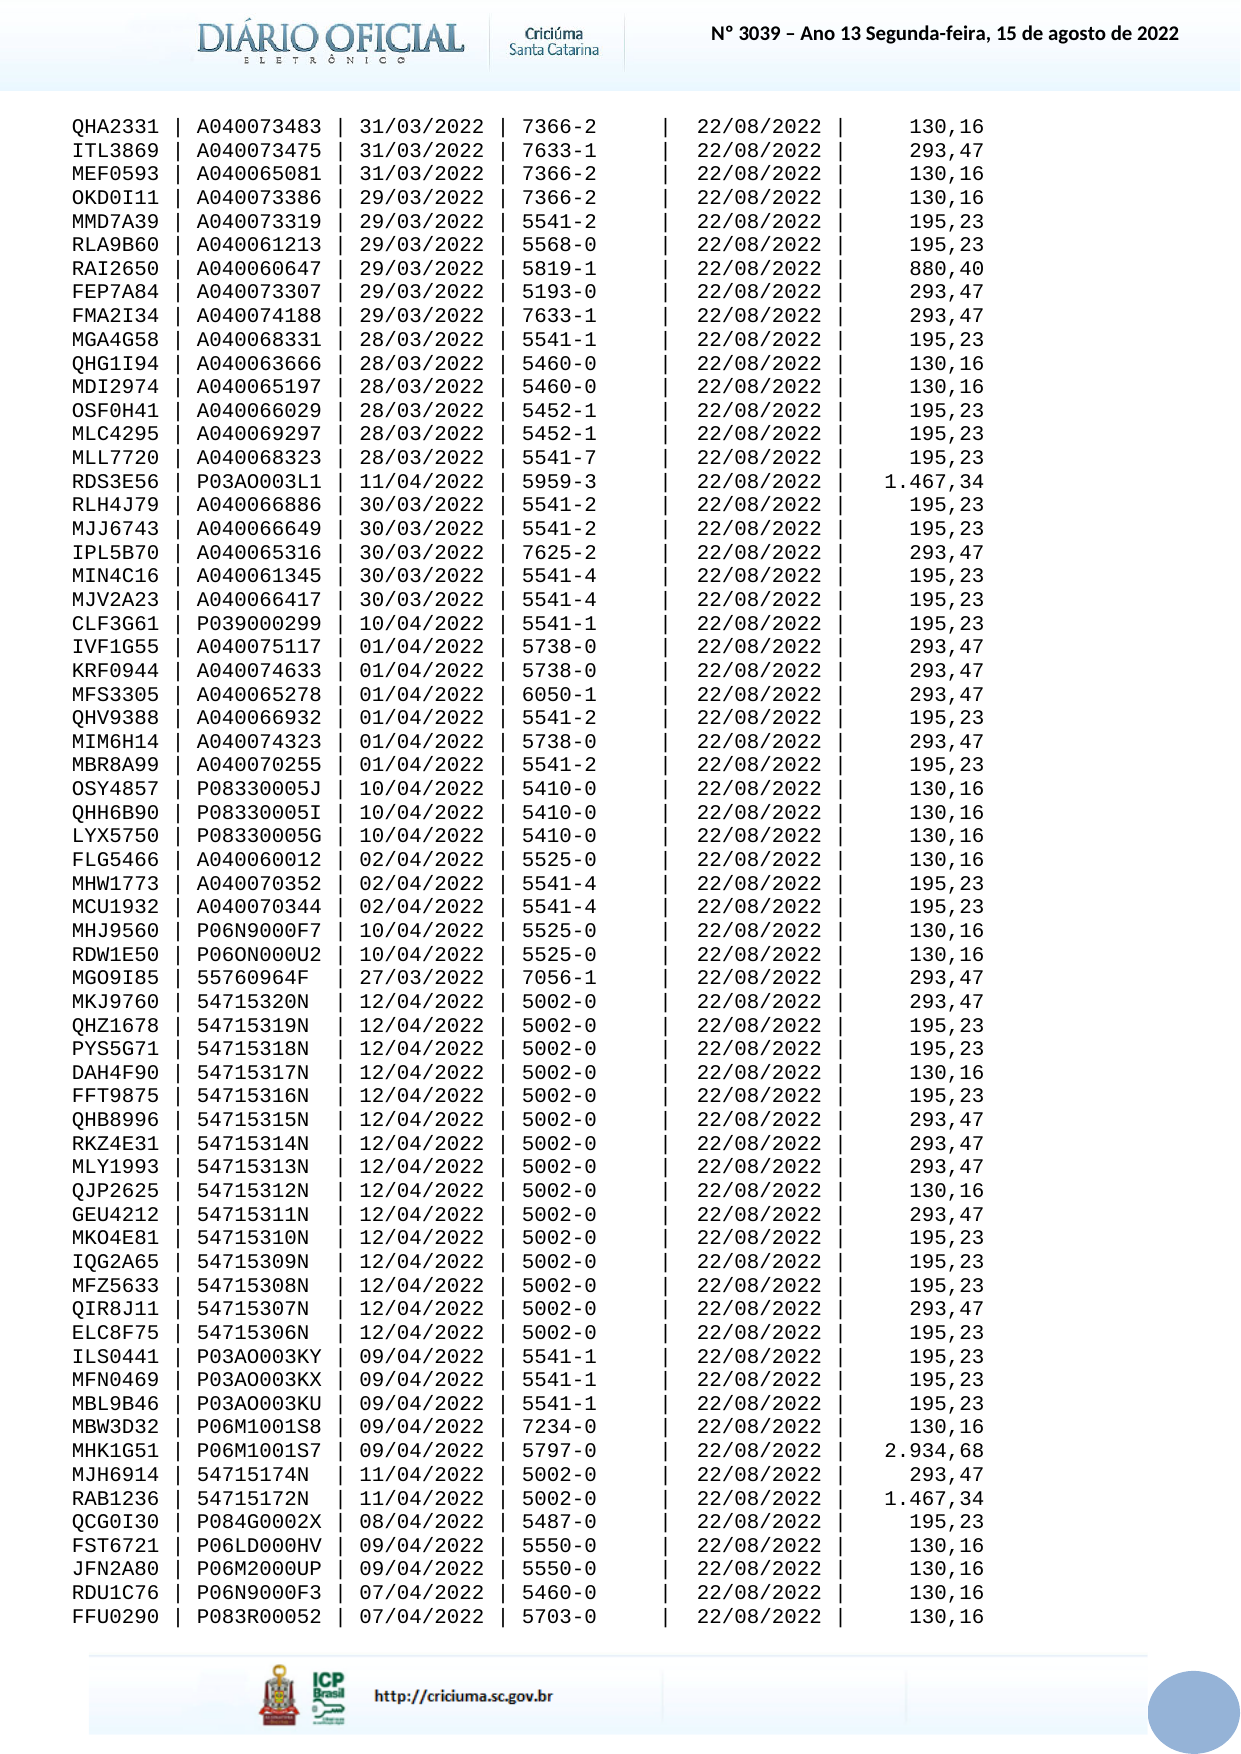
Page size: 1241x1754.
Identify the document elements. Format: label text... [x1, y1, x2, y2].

text MHJ9560 | P06N9000F7 | 10/04/2022 | 5525-0 | 22/08/2022 | 130,16 [59, 920, 1181, 944]
text MFS3305 | A040065278 | 01/04/2022 | 6050-1 | 22/08/2022 | 293,47 [59, 683, 1181, 707]
text MJJ6743 | A040066649 | 30/03/2022 | 5541-2 | 22/08/2022 | 195,23 [59, 518, 1181, 542]
text OKD0I11 | A040073386 | 29/03/2022 | 7366-2 | 22/08/2022 | 130,16 [59, 187, 1181, 211]
text IQG2A65 | 54715309N | 12/04/2022 | 5002-0 | 22/08/2022 | 195,23 [59, 1251, 1181, 1275]
text MGO9I85 | 55760964F | 27/03/2022 | 7056-1 | 22/08/2022 | 293,47 [59, 967, 1181, 991]
text QHH6B90 | P08330005I | 10/04/2022 | 5410-0 | 22/08/2022 | 130,16 [59, 802, 1181, 825]
text MJH6914 | 54715174N | 11/04/2022 | 5002-0 | 22/08/2022 | 293,47 [59, 1464, 1181, 1487]
text MLY1993 | 54715313N | 12/04/2022 | 5002-0 | 22/08/2022 | 293,47 [59, 1156, 1181, 1180]
text MEF0593 | A040065081 | 31/03/2022 | 7366-2 | 22/08/2022 | 130,16 [59, 163, 1181, 187]
text RAB1236 | 54715172N | 11/04/2022 | 5002-0 | 22/08/2022 | 1.467,34 [59, 1487, 1181, 1511]
text IVF1G55 | A040075117 | 01/04/2022 | 5738-0 | 22/08/2022 | 293,47 [59, 636, 1181, 660]
text LYX5750 | P08330005G | 10/04/2022 | 5410-0 | 22/08/2022 | 130,16 [59, 825, 1181, 849]
text MFN0469 | P03AO003KX | 09/04/2022 | 5541-1 | 22/08/2022 | 195,23 [59, 1369, 1181, 1393]
text QJP2625 | 54715312N | 12/04/2022 | 5002-0 | 22/08/2022 | 130,16 [59, 1180, 1181, 1204]
text DAH4F90 | 54715317N | 12/04/2022 | 5002-0 | 22/08/2022 | 130,16 [59, 1062, 1181, 1086]
text RAI2650 | A040060647 | 29/03/2022 | 5819-1 | 22/08/2022 | 880,40 [59, 258, 1181, 282]
text QHA2331 | A040073483 | 31/03/2022 | 7366-2 | 22/08/2022 | 130,16 [59, 116, 1181, 140]
text ITL3869 | A040073475 | 31/03/2022 | 7633-1 | 22/08/2022 | 293,47 [59, 140, 1181, 163]
text MIN4C16 | A040061345 | 30/03/2022 | 5541-4 | 22/08/2022 | 195,23 [59, 565, 1181, 589]
text QHB8996 | 54715315N | 12/04/2022 | 5002-0 | 22/08/2022 | 293,47 [59, 1109, 1181, 1133]
text MJV2A23 | A040066417 | 30/03/2022 | 5541-4 | 22/08/2022 | 195,23 [59, 589, 1181, 613]
text QCG0I30 | P084G0002X | 08/04/2022 | 5487-0 | 22/08/2022 | 195,23 [59, 1511, 1181, 1535]
text MBL9B46 | P03AO003KU | 09/04/2022 | 5541-1 | 22/08/2022 | 195,23 [59, 1393, 1181, 1417]
text MKO4E81 | 54715310N | 12/04/2022 | 5002-0 | 22/08/2022 | 195,23 [59, 1227, 1181, 1251]
text QHZ1678 | 54715319N | 12/04/2022 | 5002-0 | 22/08/2022 | 195,23 [59, 1014, 1181, 1038]
text FFT9875 | 54715316N | 12/04/2022 | 5002-0 | 22/08/2022 | 195,23 [59, 1086, 1181, 1109]
text OSF0H41 | A040066029 | 28/03/2022 | 5452-1 | 22/08/2022 | 195,23 [59, 400, 1181, 423]
text RLH4J79 | A040066886 | 30/03/2022 | 5541-2 | 22/08/2022 | 195,23 [59, 494, 1181, 518]
text FST6721 | P06LD000HV | 09/04/2022 | 5550-0 | 22/08/2022 | 130,16 [59, 1535, 1181, 1558]
text ELC8F75 | 54715306N | 12/04/2022 | 5002-0 | 22/08/2022 | 195,23 [59, 1322, 1181, 1346]
text MCU1932 | A040070344 | 02/04/2022 | 5541-4 | 22/08/2022 | 195,23 [59, 896, 1181, 920]
text MBW3D32 | P06M1001S8 | 09/04/2022 | 7234-0 | 22/08/2022 | 130,16 [59, 1417, 1181, 1440]
text ILS0441 | P03AO003KY | 09/04/2022 | 5541-1 | 22/08/2022 | 195,23 [59, 1346, 1181, 1369]
text FLG5466 | A040060012 | 02/04/2022 | 5525-0 | 22/08/2022 | 130,16 [59, 849, 1181, 873]
text MHK1G51 | P06M1001S7 | 09/04/2022 | 5797-0 | 22/08/2022 | 2.934,68 [59, 1440, 1181, 1464]
text RDW1E50 | P06ON000U2 | 10/04/2022 | 5525-0 | 22/08/2022 | 130,16 [59, 944, 1181, 967]
text RDU1C76 | P06N9000F3 | 07/04/2022 | 5460-0 | 22/08/2022 | 130,16 [59, 1582, 1181, 1606]
text OSY4857 | P08330005J | 10/04/2022 | 5410-0 | 22/08/2022 | 130,16 [59, 778, 1181, 802]
text QHG1I94 | A040063666 | 28/03/2022 | 5460-0 | 22/08/2022 | 130,16 [59, 352, 1181, 376]
text MIM6H14 | A040074323 | 01/04/2022 | 5738-0 | 22/08/2022 | 293,47 [59, 731, 1181, 754]
text MMD7A39 | A040073319 | 29/03/2022 | 5541-2 | 22/08/2022 | 195,23 [59, 211, 1181, 234]
text IPL5B70 | A040065316 | 30/03/2022 | 7625-2 | 22/08/2022 | 293,47 [59, 542, 1181, 565]
text MLL7720 | A040068323 | 28/03/2022 | 5541-7 | 22/08/2022 | 195,23 [59, 447, 1181, 471]
text JFN2A80 | P06M2000UP | 09/04/2022 | 5550-0 | 22/08/2022 | 130,16 [59, 1558, 1181, 1582]
text MGA4G58 | A040068331 | 28/03/2022 | 5541-1 | 22/08/2022 | 195,23 [59, 329, 1181, 352]
text RKZ4E31 | 54715314N | 12/04/2022 | 5002-0 | 22/08/2022 | 293,47 [59, 1133, 1181, 1156]
text FFU0290 | P083R00052 | 07/04/2022 | 5703-0 | 22/08/2022 | 130,16 [59, 1606, 1181, 1629]
text QIR8J11 | 54715307N | 12/04/2022 | 5002-0 | 22/08/2022 | 293,47 [59, 1298, 1181, 1322]
text KRF0944 | A040074633 | 01/04/2022 | 5738-0 | 22/08/2022 | 293,47 [59, 660, 1181, 683]
text MBR8A99 | A040070255 | 01/04/2022 | 5541-2 | 22/08/2022 | 195,23 [59, 754, 1181, 778]
text MKJ9760 | 54715320N | 12/04/2022 | 5002-0 | 22/08/2022 | 293,47 [59, 991, 1181, 1014]
text MLC4295 | A040069297 | 28/03/2022 | 5452-1 | 22/08/2022 | 195,23 [59, 423, 1181, 447]
text MFZ5633 | 54715308N | 12/04/2022 | 5002-0 | 22/08/2022 | 195,23 [59, 1275, 1181, 1298]
text QHV9388 | A040066932 | 01/04/2022 | 5541-2 | 22/08/2022 | 195,23 [59, 707, 1181, 731]
text MDI2974 | A040065197 | 28/03/2022 | 5460-0 | 22/08/2022 | 130,16 [59, 376, 1181, 400]
text RDS3E56 | P03AO003L1 | 11/04/2022 | 5959-3 | 22/08/2022 | 1.467,34 [59, 471, 1181, 494]
text FMA2I34 | A040074188 | 29/03/2022 | 7633-1 | 22/08/2022 | 293,47 [59, 305, 1181, 329]
text CLF3G61 | P039000299 | 10/04/2022 | 5541-1 | 22/08/2022 | 195,23 [59, 613, 1181, 636]
text GEU4212 | 54715311N | 12/04/2022 | 5002-0 | 22/08/2022 | 293,47 [59, 1204, 1181, 1227]
text PYS5G71 | 54715318N | 12/04/2022 | 5002-0 | 22/08/2022 | 195,23 [59, 1038, 1181, 1062]
text RLA9B60 | A040061213 | 29/03/2022 | 5568-0 | 22/08/2022 | 195,23 [59, 234, 1181, 258]
text MHW1773 | A040070352 | 02/04/2022 | 5541-4 | 22/08/2022 | 195,23 [59, 873, 1181, 896]
text FEP7A84 | A040073307 | 29/03/2022 | 5193-0 | 22/08/2022 | 293,47 [59, 282, 1181, 305]
